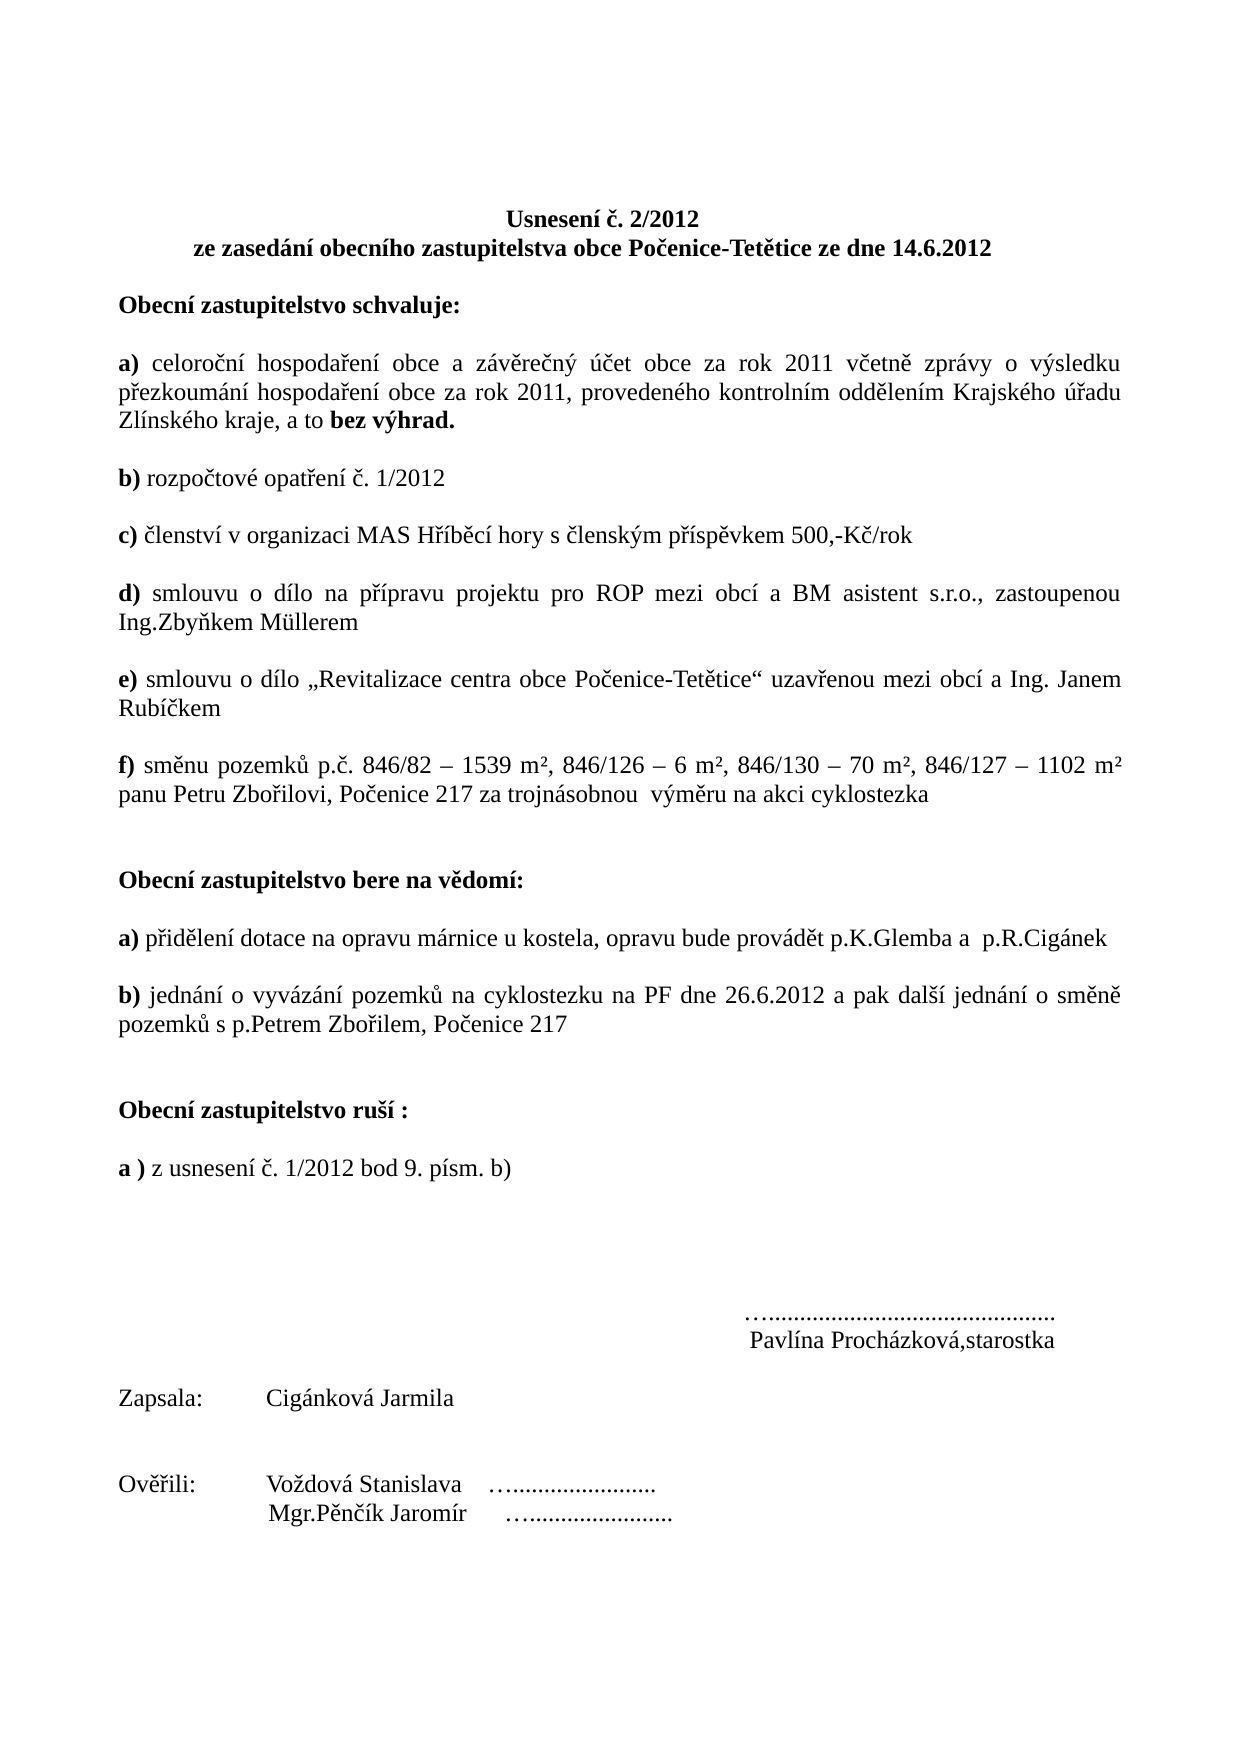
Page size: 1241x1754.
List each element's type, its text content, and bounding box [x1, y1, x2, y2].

text Obecní zastupitelstvo bere na vědomí: [118, 866, 1122, 894]
text a ) z usnesení č. 1/2012 bod 9. písm. b) [118, 1153, 1122, 1182]
text a) přidělení dotace na opravu márnice u kostela, opravu bude provádět p.K.Glemba a p.R.Cigánek [118, 923, 1122, 952]
text ze zasedání obecního zastupitelstva obce Počenice-Tetětice ze dne 14.6.2012 [118, 233, 1122, 262]
text Ověřili: Voždová Stanislava …....................... [118, 1469, 1122, 1498]
text c) členství v organizaci MAS Hříběcí hory s členským příspěvkem 500,-Kč/rok [118, 521, 1122, 549]
text Mgr.Pěnčík Jaromír …....................... [118, 1498, 1122, 1527]
text Obecní zastupitelstvo ruší : [118, 1096, 1122, 1124]
text d) smlouvu o dílo na přípravu projektu pro ROP mezi obcí a BM asistent s.r.o., zastoupenou Ing.Zbyňkem Müllerem [118, 578, 1122, 636]
text Pavlína Procházková,starostka [118, 1326, 1122, 1354]
text f) směnu pozemků p.č. 846/82 – 1539 m², 846/126 – 6 m², 846/130 – 70 m², 846/127 – 1102 m² panu Petru Zbořilovi, Počenice 217 za trojnásobnou výměru na akci cyklostezka [118, 751, 1122, 808]
text b) jednání o vyvázání pozemků na cyklostezku na PF dne 26.6.2012 a pak další jednání o směně pozemků s p.Petrem Zbořilem, Počenice 217 [118, 981, 1122, 1038]
text Obecní zastupitelstvo schvaluje: [118, 291, 1122, 319]
text Usnesení č. 2/2012 [118, 204, 1122, 233]
text Zapsala: Cigánková Jarmila [118, 1383, 1122, 1412]
text e) smlouvu o dílo „Revitalizace centra obce Počenice-Tetětice“ uzavřenou mezi obcí a Ing. Janem Rubíčkem [118, 664, 1122, 722]
text b) rozpočtové opatření č. 1/2012 [118, 463, 1122, 492]
text a) celoroční hospodaření obce a závěrečný účet obce za rok 2011 včetně zprávy o výsledku přezkoumání hospodaření obce za rok 2011, provedeného kontrolním oddělením Krajského úřadu Zlínského kraje, a to bez výhrad. [118, 348, 1122, 434]
text ….............................................. [118, 1297, 1122, 1326]
